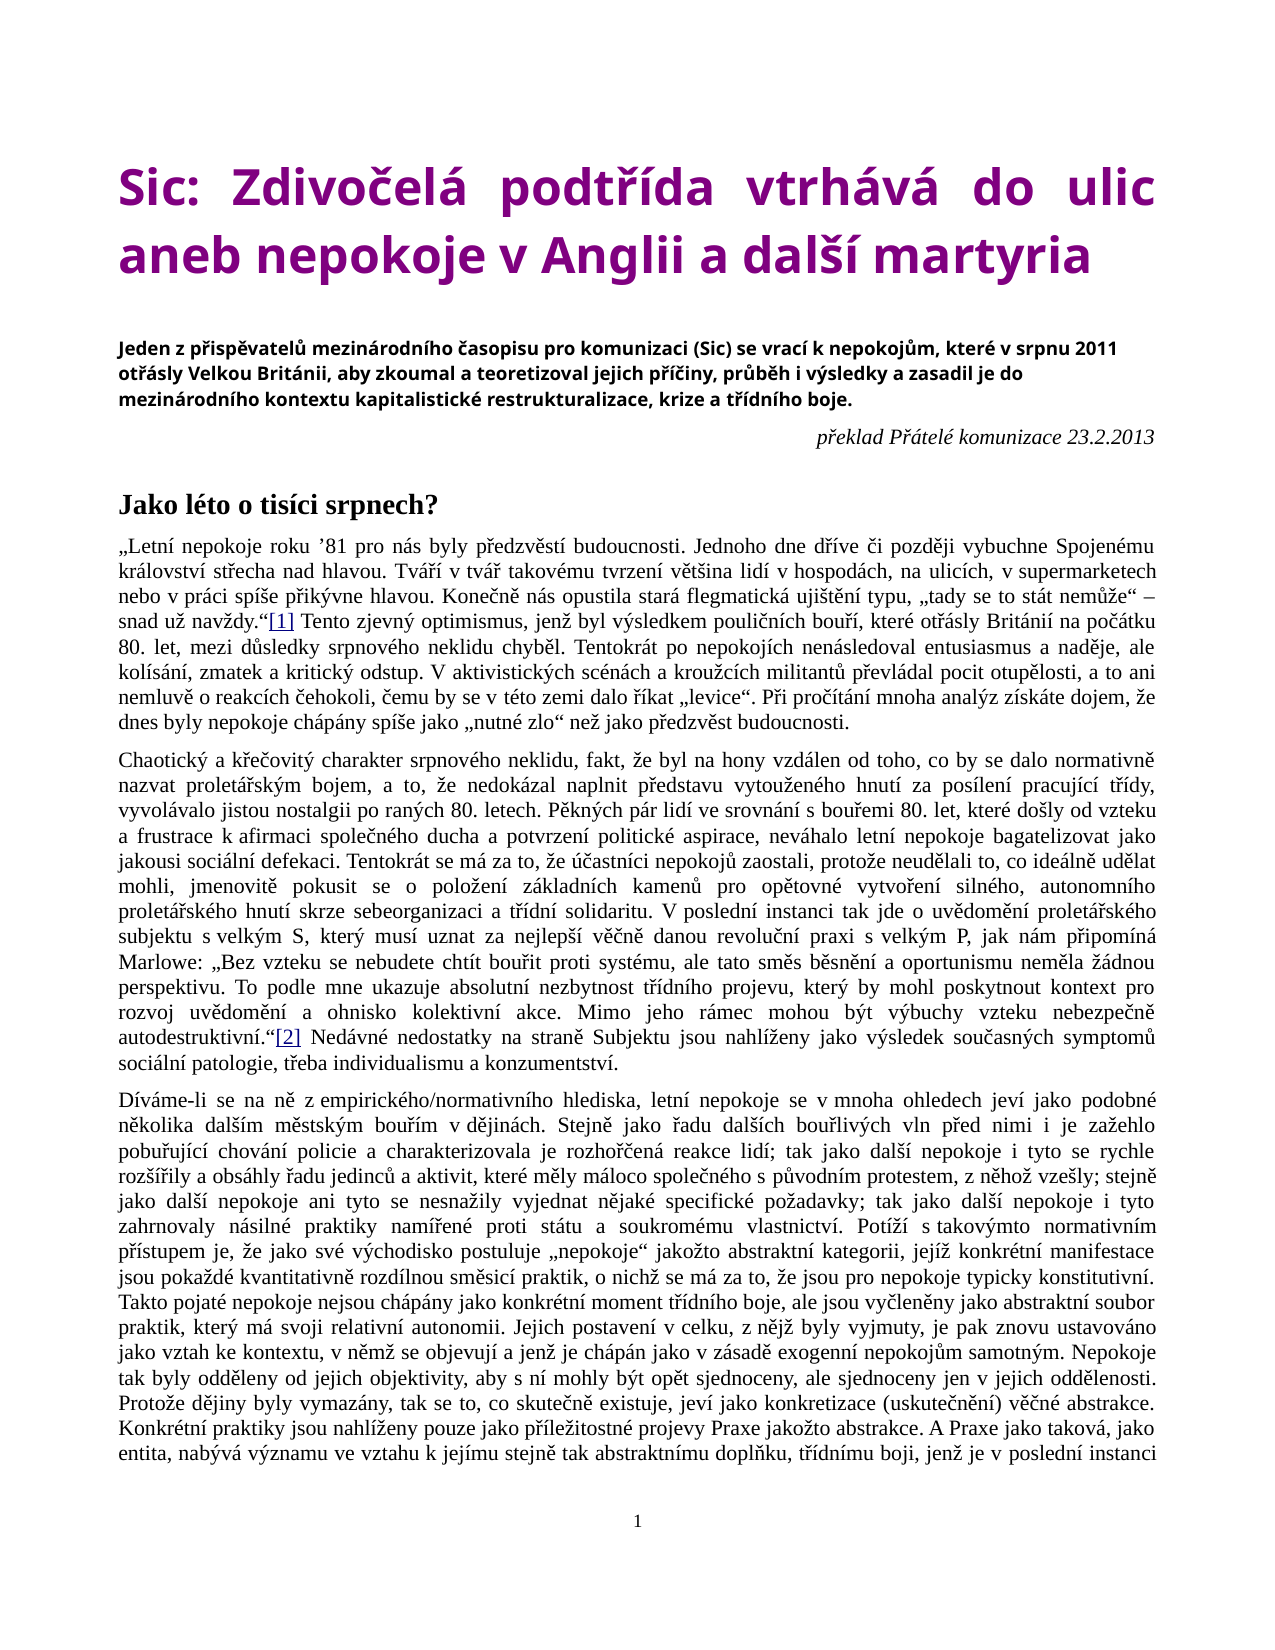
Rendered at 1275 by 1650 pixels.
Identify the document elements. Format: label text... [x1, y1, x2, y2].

text Jeden z přispěvatelů mezinárodního časopisu pro komunizaci (Sic) se vrací k nepokojům, které v srpnu 2011 otřásly Velkou Británii, aby zkoumal a teoretizoval jejich příčiny, průběh i výsledky a zasadil je do mezinárodního kontextu kapitalistické restrukturalizace, krize a třídního boje. [118, 335, 1157, 412]
text Chaotický a křečovitý charakter srpnového neklidu, fakt, že byl na hony vzdálen od toho, co by se dalo normativně nazvat proletářským bojem, a to, že nedokázal naplnit představu vytouženého hnutí za posílení pracující třídy, vyvolávalo jistou nostalgii po raných 80. letech. Pěkných pár lidí ve srovnání s bouřemi 80. let, které došly od vzteku a frustrace k afirmaci společného ducha a potvrzení politické aspirace, neváhalo letní nepokoje bagatelizovat jako jakousi sociální defekaci. Tentokrát se má za to, že účastníci nepokojů zaostali, protože neudělali to, co ideálně udělat mohli, jmenovitě pokusit se o položení základních kamenů pro opětovné vytvoření silného, autonomního proletářského hnutí skrze sebeorganizaci a třídní solidaritu. V poslední instanci tak jde o uvědomění proletářského subjektu s velkým S, který musí uznat za nejlepší věčně danou revoluční praxi s velkým P, jak nám připomíná Marlowe: „Bez vzteku se nebudete chtít bouřit proti systému, ale tato směs běsnění a oportunismu neměla žádnou perspektivu. To podle mne ukazuje absolutní nezbytnost třídního projevu, který by mohl poskytnout kontext pro rozvoj uvědomění a ohnisko kolektivní akce. Mimo jeho rámec mohou být výbuchy vzteku nebezpečně autodestruktivní.“[2] Nedávné nedostatky na straně Subjektu jsou nahlíženy jako výsledek současných symptomů sociální patologie, třeba individualismu a konzumentství. [118, 747, 1157, 1075]
text překlad Přátelé komunizace 23.2.2013 [118, 424, 1157, 449]
subtitle Jako léto o tisíci srpnech? [118, 487, 1157, 520]
text Sic: Zdivočelá podtřída vtrhává do ulic aneb nepokoje v Anglii a další martyria [118, 152, 1157, 288]
text Díváme-li se na ně z empirického/normativního hlediska, letní nepokoje se v mnoha ohledech jeví jako podobné několika dalším městským bouřím v dějinách. Stejně jako řadu dalších bouřlivých vln před nimi i je zažehlo pobuřující chování policie a charakterizovala je rozhořčená reakce lidí; tak jako další nepokoje i tyto se rychle rozšířily a obsáhly řadu jedinců a aktivit, které měly máloco společného s původním protestem, z něhož vzešly; stejně jako další nepokoje ani tyto se nesnažily vyjednat nějaké specifické požadavky; tak jako další nepokoje i tyto zahrnovaly násilné praktiky namířené proti státu a soukromému vlastnictví. Potíží s takovýmto normativním přístupem je, že jako své východisko postuluje „nepokoje“ jakožto abstraktní kategorii, jejíž konkrétní manifestace jsou pokaždé kvantitativně rozdílnou směsicí praktik, o nichž se má za to, že jsou pro nepokoje typicky konstitutivní. Takto pojaté nepokoje nejsou chápány jako konkrétní moment třídního boje, ale jsou vyčleněny jako abstraktní soubor praktik, který má svoji relativní autonomii. Jejich postavení v celku, z nějž byly vyjmuty, je pak znovu ustavováno jako vztah ke kontextu, v němž se objevují a jenž je chápán jako v zásadě exogenní nepokojům samotným. Nepokoje tak byly odděleny od jejich objektivity, aby s ní mohly být opět sjednoceny, ale sjednoceny jen v jejich oddělenosti. Protože dějiny byly vymazány, tak se to, co skutečně existuje, jeví jako konkretizace (uskutečnění) věčné abstrakce. Konkrétní praktiky jsou nahlíženy pouze jako příležitostné projevy Praxe jakožto abstrakce. A Praxe jako taková, jako entita, nabývá významu ve vztahu k jejímu stejně tak abstraktnímu doplňku, třídnímu boji, jenž je v poslední instanci [118, 1087, 1157, 1465]
text „Letní nepokoje roku ’81 pro nás byly předzvěstí budoucnosti. Jednoho dne dříve či později vybuchne Spojenému království střecha nad hlavou. Tváří v tvář takovému tvrzení většina lidí v hospodách, na ulicích, v supermarketech nebo v práci spíše přikývne hlavou. Konečně nás opustila stará flegmatická ujištění typu, „tady se to stát nemůže“ – snad už navždy.“[1] Tento zjevný optimismus, jenž byl výsledkem pouličních bouří, které otřásly Británií na počátku 80. let, mezi důsledky srpnového neklidu chyběl. Tentokrát po nepokojích nenásledoval entusiasmus a naděje, ale kolísání, zmatek a kritický odstup. V aktivistických scénách a kroužcích militantů převládal pocit otupělosti, a to ani nemluvě o reakcích čehokoli, čemu by se v této zemi dalo říkat „levice“. Při pročítání mnoha analýz získáte dojem, že dnes byly nepokoje chápány spíše jako „nutné zlo“ než jako předzvěst budoucnosti. [118, 533, 1157, 734]
